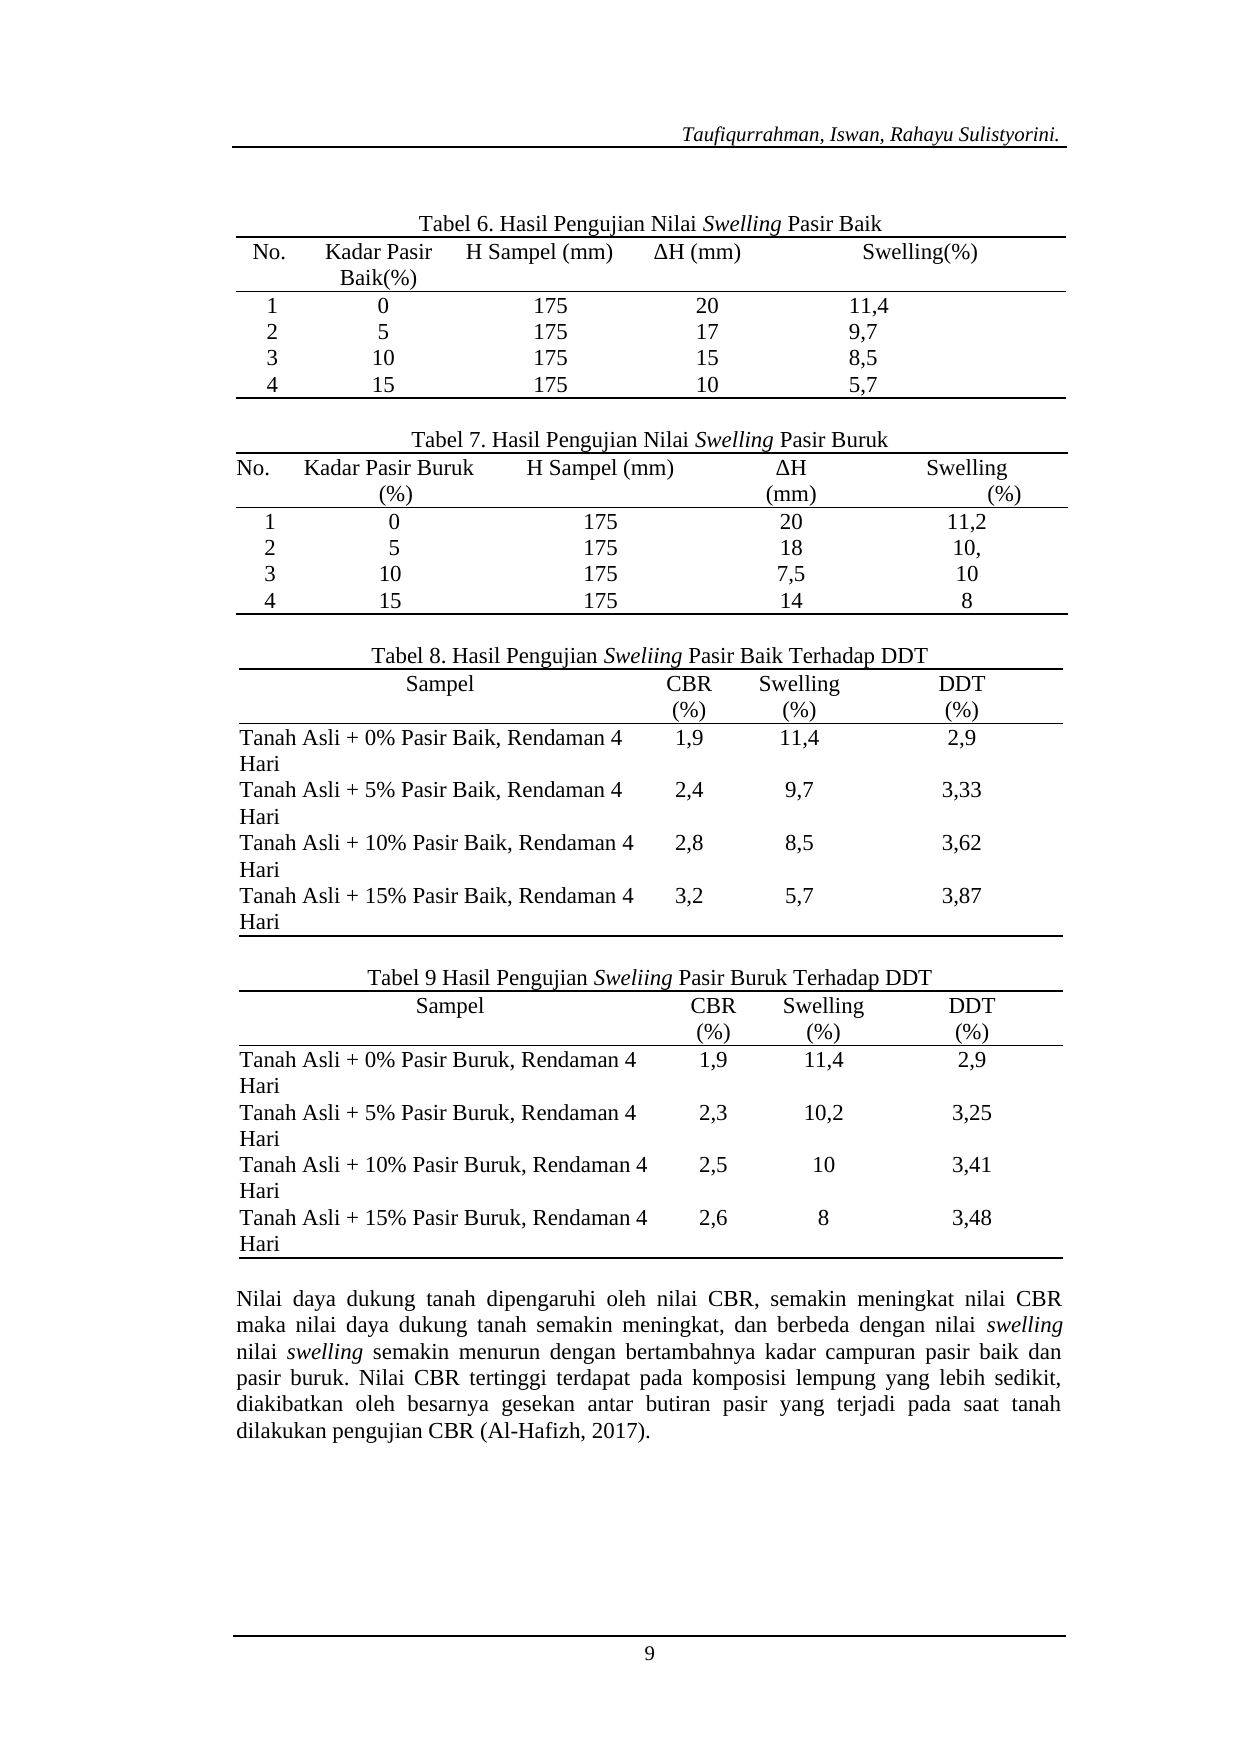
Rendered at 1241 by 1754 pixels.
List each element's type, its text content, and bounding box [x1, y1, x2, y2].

table_cell 5 [308, 318, 458, 344]
table_header No. [236, 454, 303, 507]
table_cell 11,2 [866, 508, 1067, 534]
table_cell 11,4 [774, 292, 1066, 318]
table_cell 1 [236, 292, 308, 318]
table_cell 10 [621, 371, 774, 397]
table_cell 15 [304, 587, 485, 613]
table_cell 10,2 [766, 1099, 881, 1151]
table_cell Tanah Asli + 15% Pasir Buruk, Rendaman 4 Hari [239, 1204, 661, 1257]
table_cell 7,5 [716, 561, 866, 587]
table_header H Sampel (mm) [485, 454, 716, 507]
table_cell Tanah Asli + 10% Pasir Buruk, Rendaman 4 Hari [239, 1151, 661, 1204]
table_cell 5 [304, 534, 485, 561]
table_cell 10 [308, 345, 458, 371]
list Nilai daya dukung tanah dipengaruhi oleh nilai CBR, semakin meningkat nilai CBR maka nilai daya dukung tanah semakin meningkat, dan berbeda dengan nilai swelling nilai swelling semakin menurun dengan bertambahnya kadar campuran pasir baik dan pasir buruk. Nilai CBR tertinggi terdapat pada komposisi lempung yang lebih sedikit, diakibatkan oleh besarnya gesekan antar butiran pasir yang terjadi pada saat tanah dilakukan pengujian CBR (Al-Hafizh, 2017). [236, 1285, 1063, 1443]
table_header No. [236, 238, 308, 291]
table_cell 10 [304, 561, 485, 587]
table_cell 3,2 [641, 882, 737, 935]
table_header DDT (%) [861, 670, 1062, 723]
table_cell 3,41 [881, 1151, 1062, 1204]
table_cell 2,6 [661, 1204, 766, 1257]
table_cell 2,9 [861, 724, 1062, 777]
table_cell 10 [766, 1151, 881, 1204]
table_cell 2,3 [661, 1099, 766, 1151]
table_header Kadar Pasir Buruk (%) [304, 454, 485, 507]
table_cell 0 [308, 292, 458, 318]
table_cell Tanah Asli + 5% Pasir Buruk, Rendaman 4 Hari [239, 1099, 661, 1151]
table_header DDT (%) [881, 992, 1062, 1045]
table_cell 3,33 [861, 777, 1062, 829]
table_header CBR (%) [661, 992, 766, 1045]
table_cell 15 [308, 371, 458, 397]
list Tabel 9 Hasil Pengujian Sweliing Pasir Buruk Terhadap DDT [236, 964, 1063, 990]
table_cell 175 [458, 318, 621, 344]
table_header ΔH (mm) [716, 454, 866, 507]
table_cell 11,4 [766, 1046, 881, 1098]
table_header Swelling(%) [774, 238, 1066, 291]
table_cell 175 [458, 292, 621, 318]
table_cell 14 [716, 587, 866, 613]
table_cell 8 [866, 587, 1067, 613]
table_cell 175 [485, 508, 716, 534]
table_cell 15 [621, 345, 774, 371]
table_cell 3 [236, 561, 303, 587]
table_cell 5,7 [774, 371, 1066, 397]
table_cell 10 [866, 561, 1067, 587]
table_header Kadar Pasir Baik(%) [308, 238, 458, 291]
table_cell 9,7 [774, 318, 1066, 344]
table_cell 175 [485, 587, 716, 613]
table_cell 175 [458, 345, 621, 371]
table_header Sampel [239, 670, 641, 723]
table_cell 18 [716, 534, 866, 561]
table_cell 2,4 [641, 777, 737, 829]
table_cell 1,9 [641, 724, 737, 777]
table_cell 3,48 [881, 1204, 1062, 1257]
table_cell 2,9 [881, 1046, 1062, 1098]
table_cell 5,7 [738, 882, 861, 935]
list Tabel 8. Hasil Pengujian Sweliing Pasir Baik Terhadap DDT [236, 642, 1063, 668]
table_cell 10, [866, 534, 1067, 561]
table_cell 9,7 [738, 777, 861, 829]
table_header H Sampel (mm) [458, 238, 621, 291]
table_cell 20 [621, 292, 774, 318]
table_cell Tanah Asli + 10% Pasir Baik, Rendaman 4 Hari [239, 829, 641, 882]
table_cell Tanah Asli + 15% Pasir Baik, Rendaman 4 Hari [239, 882, 641, 935]
table_header Sampel [239, 992, 661, 1045]
table_cell 175 [485, 561, 716, 587]
table_cell Tanah Asli + 0% Pasir Baik, Rendaman 4 Hari [239, 724, 641, 777]
table_cell 1,9 [661, 1046, 766, 1098]
table_cell 2 [236, 534, 303, 561]
table_cell 2 [236, 318, 308, 344]
list Tabel 6. Hasil Pengujian Nilai Swelling Pasir Baik [238, 209, 1063, 236]
table_cell 2,5 [661, 1151, 766, 1204]
table_cell 1 [236, 508, 303, 534]
table_cell 8,5 [738, 829, 861, 882]
table_cell Tanah Asli + 0% Pasir Buruk, Rendaman 4 Hari [239, 1046, 661, 1098]
table_header ΔH (mm) [621, 238, 774, 291]
table_cell Tanah Asli + 5% Pasir Baik, Rendaman 4 Hari [239, 777, 641, 829]
table_header Swelling (%) [766, 992, 881, 1045]
table_cell 20 [716, 508, 866, 534]
table_cell 8 [766, 1204, 881, 1257]
table_cell 4 [236, 371, 308, 397]
table_cell 8,5 [774, 345, 1066, 371]
table_cell 17 [621, 318, 774, 344]
table_cell 175 [485, 534, 716, 561]
table_header Swelling (%) [866, 454, 1067, 507]
list Tabel 7. Hasil Pengujian Nilai Swelling Pasir Buruk [236, 426, 1063, 452]
table_cell 2,8 [641, 829, 737, 882]
table_cell 3 [236, 345, 308, 371]
table_cell 3,25 [881, 1099, 1062, 1151]
table_cell 11,4 [738, 724, 861, 777]
table_cell 3,62 [861, 829, 1062, 882]
table_cell 4 [236, 587, 303, 613]
table_header Swelling (%) [738, 670, 861, 723]
table_cell 175 [458, 371, 621, 397]
table_header CBR (%) [641, 670, 737, 723]
table_cell 3,87 [861, 882, 1062, 935]
table_cell 0 [304, 508, 485, 534]
